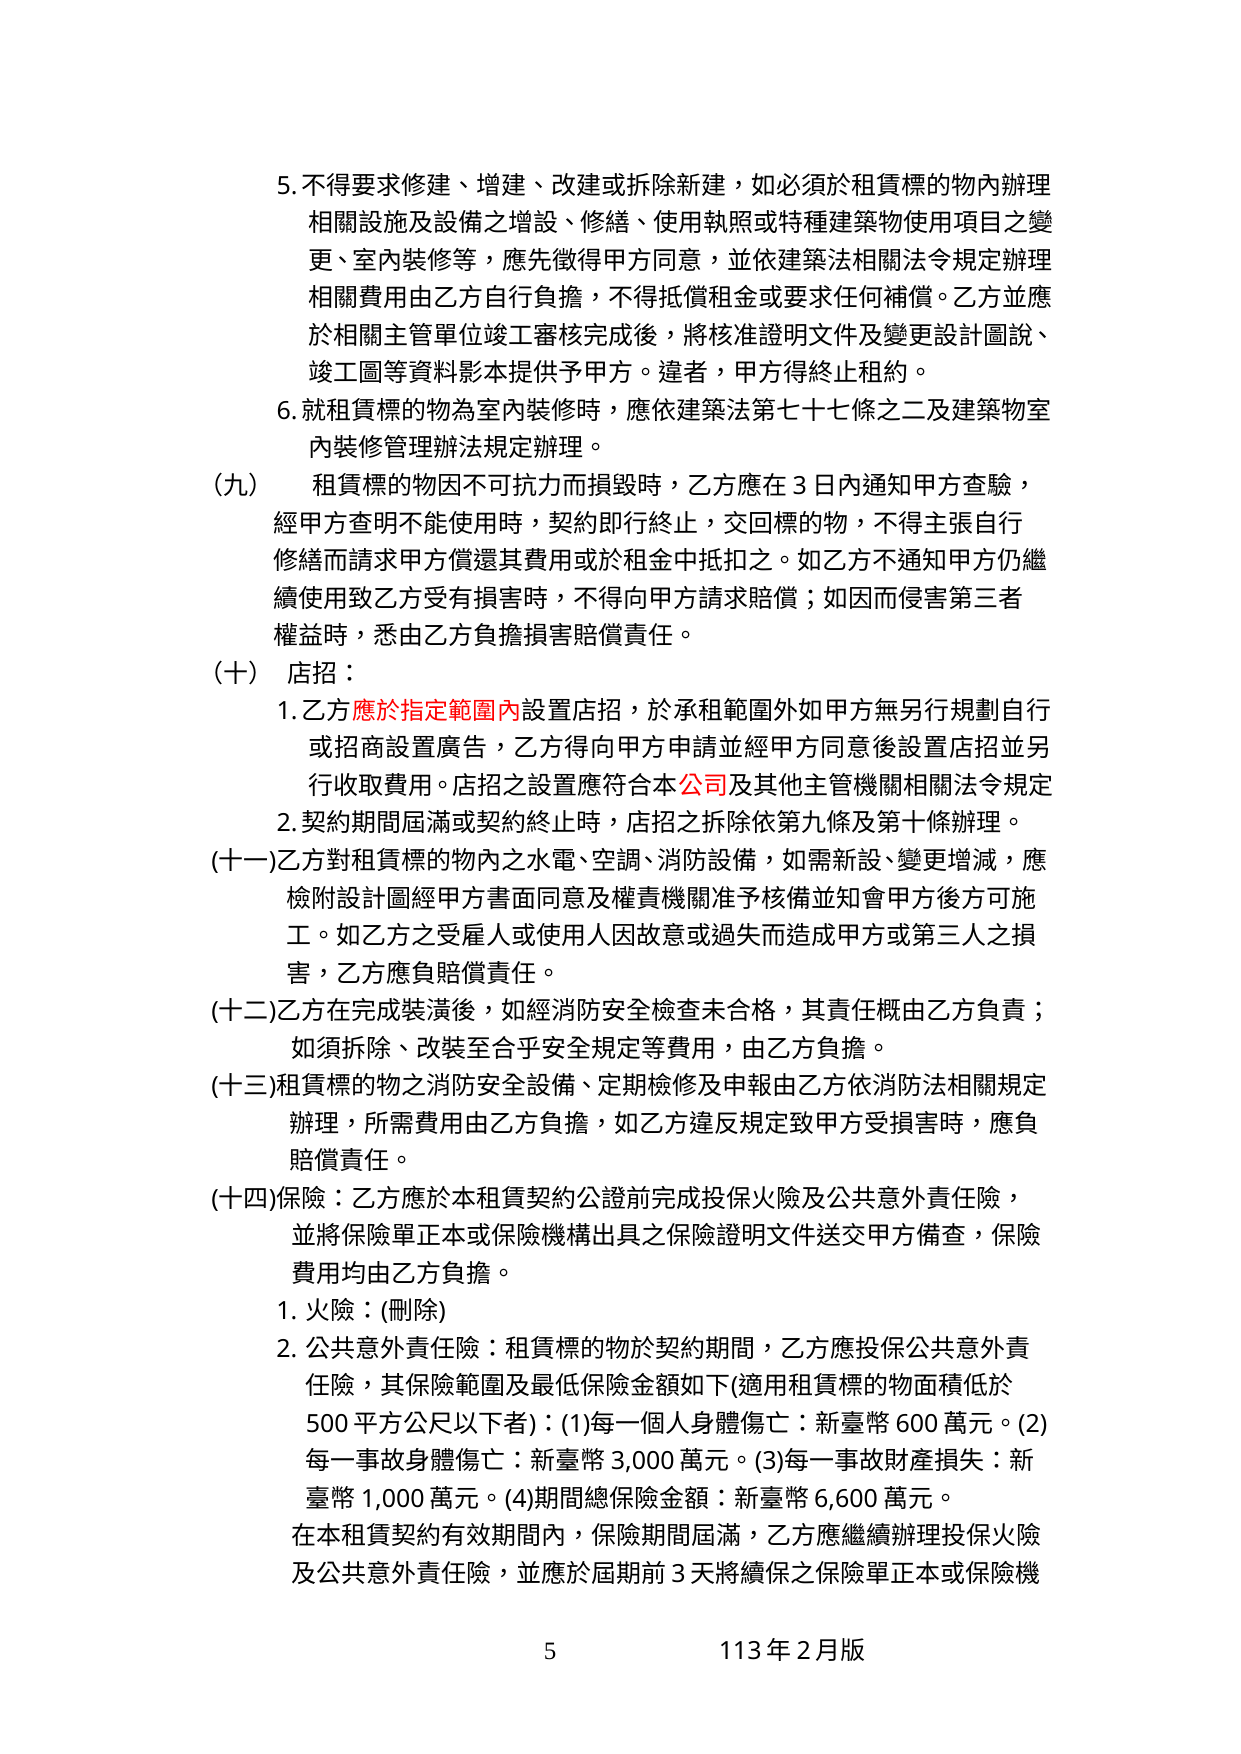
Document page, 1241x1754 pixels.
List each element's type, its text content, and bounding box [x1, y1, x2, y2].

list 店招： [198, 652, 1047, 689]
list 租賃標的物因不可抗力而損毀時，乙方應在3日內通知甲方查驗，經甲方查明不能使用時，契約即行終止，交回標的物，不得主張自行修繕而請求甲方償還其費用或於租金中抵扣之。如乙方不通知甲方仍繼續使用致乙方受有損害時，不得向甲方請求賠償；如因而侵害第三者權益時，悉由乙方負擔損害賠償責任。 [198, 464, 1047, 652]
list 乙方應於指定範圍內設置店招，於承租範圍外如甲方無另行規劃自行或招商設置廣告，乙方得向甲方申請並經甲方同意後設置店招並另行收取費用。店招之設置應符合本公司及其他主管機關相關法令規定。 [276, 689, 1053, 802]
text 在本租賃契約有效期間內，保險期間屆滿，乙方應繼續辦理投保火險及公共意外責任險，並應於屆期前3天將續保之保險單正本或保險機 [291, 1514, 1047, 1589]
text (十二)乙方在完成裝潢後，如經消防安全檢查未合格，其責任概由乙方負責；如須拆除、改裝至合乎安全規定等費用，由乙方負擔。 [211, 989, 1047, 1064]
text (十一)乙方對租賃標的物內之水電、空調、消防設備，如需新設、變更增減，應檢附設計圖經甲方書面同意及權責機關准予核備並知會甲方後方可施工。如乙方之受雇人或使用人因故意或過失而造成甲方或第三人之損害，乙方應負賠償責任。 [211, 839, 1047, 989]
list 契約期間屆滿或契約終止時，店招之拆除依第九條及第十條辦理。 [276, 802, 1053, 839]
list 公共意外責任險：租賃標的物於契約期間，乙方應投保公共意外責任險，其保險範圍及最低保險金額如下(適用租賃標的物面積低於500平方公尺以下者)：(1)每一個人身體傷亡：新臺幣600萬元。(2)每一事故身體傷亡：新臺幣3,000萬元。(3)每一事故財產損失：新臺幣1,000萬元。(4)期間總保險金額：新臺幣6,600萬元。 [276, 1327, 1047, 1514]
text (十四)保險：乙方應於本租賃契約公證前完成投保火險及公共意外責任險，並將保險單正本或保險機構出具之保險證明文件送交甲方備查，保險費用均由乙方負擔。 [211, 1177, 1047, 1289]
list 就租賃標的物為室內裝修時，應依建築法第七十七條之二及建築物室內裝修管理辦法規定辦理。 [276, 389, 1053, 464]
list 不得要求修建、增建、改建或拆除新建，如必須於租賃標的物內辦理相關設施及設備之增設、修繕、使用執照或特種建築物使用項目之變更、室內裝修等，應先徵得甲方同意，並依建築法相關法令規定辦理，相關費用由乙方自行負擔，不得抵償租金或要求任何補償。乙方並應於相關主管單位竣工審核完成後，將核准證明文件及變更設計圖說、竣工圖等資料影本提供予甲方。違者，甲方得終止租約。 [276, 164, 1053, 389]
list 火險：(刪除) [276, 1289, 1047, 1327]
text (十三)租賃標的物之消防安全設備、定期檢修及申報由乙方依消防法相關規定辦理，所需費用由乙方負擔，如乙方違反規定致甲方受損害時，應負賠償責任。 [211, 1064, 1047, 1177]
